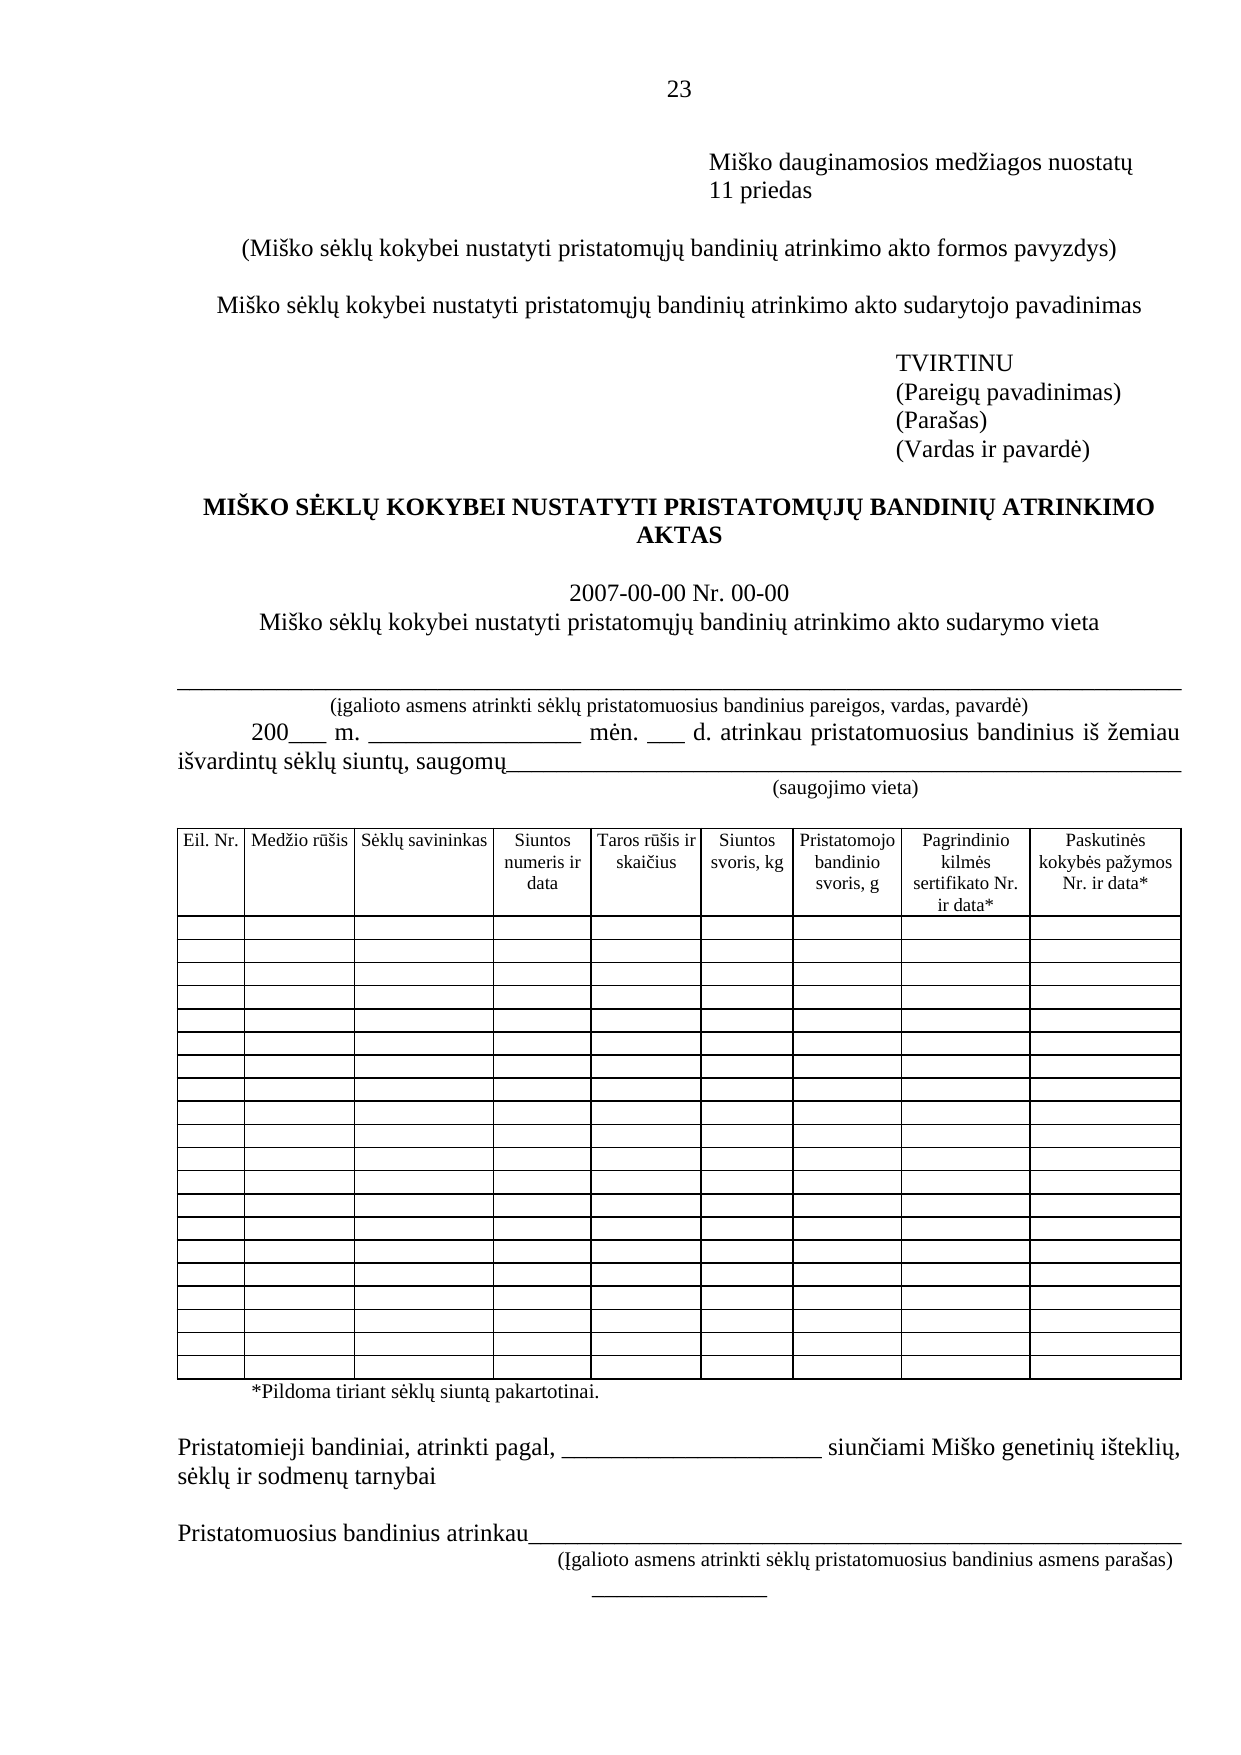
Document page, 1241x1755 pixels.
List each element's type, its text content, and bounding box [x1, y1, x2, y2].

table_cell [494, 1056, 498, 1077]
table_header Sėklų savininkas [355, 829, 493, 915]
table_cell [494, 1356, 498, 1378]
table_header Medžio rūšis [245, 829, 354, 915]
table_cell [350, 940, 354, 962]
table_cell [902, 1171, 906, 1193]
table_cell [240, 940, 244, 962]
table_cell [902, 1287, 906, 1308]
table_cell [494, 1033, 498, 1054]
table_cell [489, 1241, 493, 1262]
table_cell [350, 1310, 354, 1332]
table_cell [897, 1264, 901, 1285]
table_cell [897, 963, 901, 985]
table_cell [902, 1010, 906, 1031]
table_cell [350, 1241, 354, 1262]
table_cell [902, 1079, 906, 1100]
table_cell [489, 1056, 493, 1077]
table_cell [489, 1333, 493, 1355]
table_cell [902, 1148, 906, 1170]
table_cell [902, 963, 906, 985]
table_cell [897, 1218, 901, 1239]
table_cell [489, 1010, 493, 1031]
table_header Pristatomojo bandinio svoris, g [794, 829, 901, 915]
table_cell [240, 1010, 244, 1031]
table_cell [240, 1218, 244, 1239]
table_cell [902, 1333, 906, 1355]
table_cell [897, 1125, 901, 1147]
text TVIRTINU [177, 348, 1181, 377]
table_cell [494, 963, 498, 985]
table_cell [494, 1148, 498, 1170]
table_cell [494, 940, 498, 962]
table_cell [350, 1218, 354, 1239]
table_cell [240, 1102, 244, 1123]
table_cell [240, 1056, 244, 1077]
text (Parašas) [177, 406, 1181, 434]
table_cell [897, 917, 901, 938]
table_cell [350, 1010, 354, 1031]
table_cell [902, 917, 906, 938]
table_header Siuntos svoris, kg [702, 829, 792, 915]
text 11 priedas [177, 176, 1181, 204]
table_cell [489, 1218, 493, 1239]
table_cell [897, 1102, 901, 1123]
table_cell [897, 1033, 901, 1054]
table_cell [489, 1102, 493, 1123]
text (saugojimo vieta) [177, 775, 1181, 799]
table_cell [897, 1056, 901, 1077]
table_cell [489, 917, 493, 938]
table_cell [489, 1264, 493, 1285]
table_cell [494, 1218, 498, 1239]
table_cell [350, 1079, 354, 1100]
table_cell [489, 1079, 493, 1100]
table_cell [897, 940, 901, 962]
table_cell [240, 1195, 244, 1216]
table_cell [240, 917, 244, 938]
table_header Paskutinės kokybės pažymos Nr. ir data* [1031, 829, 1180, 915]
table_cell [240, 1310, 244, 1332]
text (Pareigų pavadinimas) [177, 377, 1181, 406]
text *Pildoma tiriant sėklų siuntą pakartotinai. [177, 1380, 1181, 1403]
table_cell [494, 1287, 498, 1308]
table_cell [489, 1171, 493, 1193]
table_cell [350, 1264, 354, 1285]
table_cell [240, 1079, 244, 1100]
table_cell [350, 1195, 354, 1216]
text Pristatomieji bandiniai, atrinkti pagal, siunčiami Miško genetinių išteklių, [177, 1432, 1181, 1461]
table_cell [350, 1056, 354, 1077]
table_header Siuntos numeris ir data [494, 829, 590, 915]
table_cell [897, 1287, 901, 1308]
text 2007-00-00 Nr. 00-00 [177, 578, 1181, 607]
table_cell [902, 986, 906, 1008]
table_cell [489, 1287, 493, 1308]
table_cell [240, 1333, 244, 1355]
table_cell [489, 1195, 493, 1216]
table_cell [350, 917, 354, 938]
table_cell [494, 1264, 498, 1285]
text ______________ [177, 1571, 1181, 1600]
table_cell [897, 1079, 901, 1100]
table_cell [350, 963, 354, 985]
table_cell [902, 1102, 906, 1123]
table_cell [350, 1102, 354, 1123]
table_cell [489, 986, 493, 1008]
table_cell [897, 1148, 901, 1170]
table_cell [494, 1125, 498, 1147]
table_cell [240, 1287, 244, 1308]
table_cell [897, 1195, 901, 1216]
table_cell [494, 1171, 498, 1193]
table_header Taros rūšis ir skaičius [592, 829, 700, 915]
table_cell [902, 1310, 906, 1332]
text 200___ m. _________________ mėn. ___ d. atrinkau pristatomuosius bandinius iš žemiau išvardintų sėklų siuntų, saugomų [177, 717, 1181, 775]
text (Miško sėklų kokybei nustatyti pristatomųjų bandinių atrinkimo akto formos pavyzdys) [177, 233, 1181, 262]
table_cell [240, 986, 244, 1008]
table_cell [350, 1333, 354, 1355]
text Miško sėklų kokybei nustatyti pristatomųjų bandinių atrinkimo akto sudarymo vieta [177, 607, 1181, 636]
text (įgalioto asmens atrinkti sėklų pristatomuosius bandinius pareigos, vardas, pavardė) [177, 693, 1181, 717]
table_cell [350, 1287, 354, 1308]
table_cell [897, 1010, 901, 1031]
table_cell [350, 986, 354, 1008]
table_cell [240, 1033, 244, 1054]
table_cell [489, 1125, 493, 1147]
table_cell [902, 1241, 906, 1262]
table_cell [494, 917, 498, 938]
table_cell [489, 963, 493, 985]
table_cell [494, 1079, 498, 1100]
table_cell [902, 1195, 906, 1216]
table_cell [240, 1356, 244, 1378]
table_cell [240, 1241, 244, 1262]
text Miško sėklų kokybei nustatyti pristatomųjų bandinių atrinkimo akto sudarytojo pavadinimas [177, 291, 1181, 319]
table_cell [350, 1171, 354, 1193]
text (Vardas ir pavardė) [177, 434, 1181, 463]
table_cell [240, 1171, 244, 1193]
table_cell [902, 1056, 906, 1077]
table_cell [489, 1033, 493, 1054]
table_cell [494, 1195, 498, 1216]
table_cell [494, 1333, 498, 1355]
table_cell [494, 1102, 498, 1123]
text Miško dauginamosios medžiagos nuostatų [177, 147, 1181, 176]
table_cell [489, 940, 493, 962]
table_header Eil. Nr. [178, 829, 244, 915]
table_cell [350, 1033, 354, 1054]
table_cell [240, 1125, 244, 1147]
table_cell [494, 1241, 498, 1262]
table_cell [902, 940, 906, 962]
text (Įgalioto asmens atrinkti sėklų pristatomuosius bandinius asmens parašas) [177, 1547, 1181, 1571]
table_cell [897, 1356, 901, 1378]
table_cell [902, 1356, 906, 1378]
table_cell [902, 1125, 906, 1147]
table_cell [494, 1010, 498, 1031]
table_cell [494, 986, 498, 1008]
table_cell [240, 963, 244, 985]
table_cell [240, 1264, 244, 1285]
table_cell [494, 1310, 498, 1332]
table_cell [897, 1333, 901, 1355]
table_cell [489, 1356, 493, 1378]
table_cell [489, 1148, 493, 1170]
table_cell [897, 1171, 901, 1193]
table_cell [350, 1356, 354, 1378]
table_cell [902, 1218, 906, 1239]
text Pristatomuosius bandinius atrinkau [177, 1518, 1181, 1547]
table_cell [897, 1241, 901, 1262]
table_cell [350, 1148, 354, 1170]
table_cell [902, 1264, 906, 1285]
table_cell [897, 1310, 901, 1332]
table_cell [240, 1148, 244, 1170]
table_cell [897, 986, 901, 1008]
table_cell [350, 1125, 354, 1147]
table_cell [902, 1033, 906, 1054]
text sėklų ir sodmenų tarnybai [177, 1461, 1181, 1490]
text MIŠKO SĖKLŲ KOKYBEI NUSTATYTI PRISTATOMŲJŲ BANDINIŲ ATRINKIMO AKTAS [177, 492, 1181, 549]
table_cell [489, 1310, 493, 1332]
